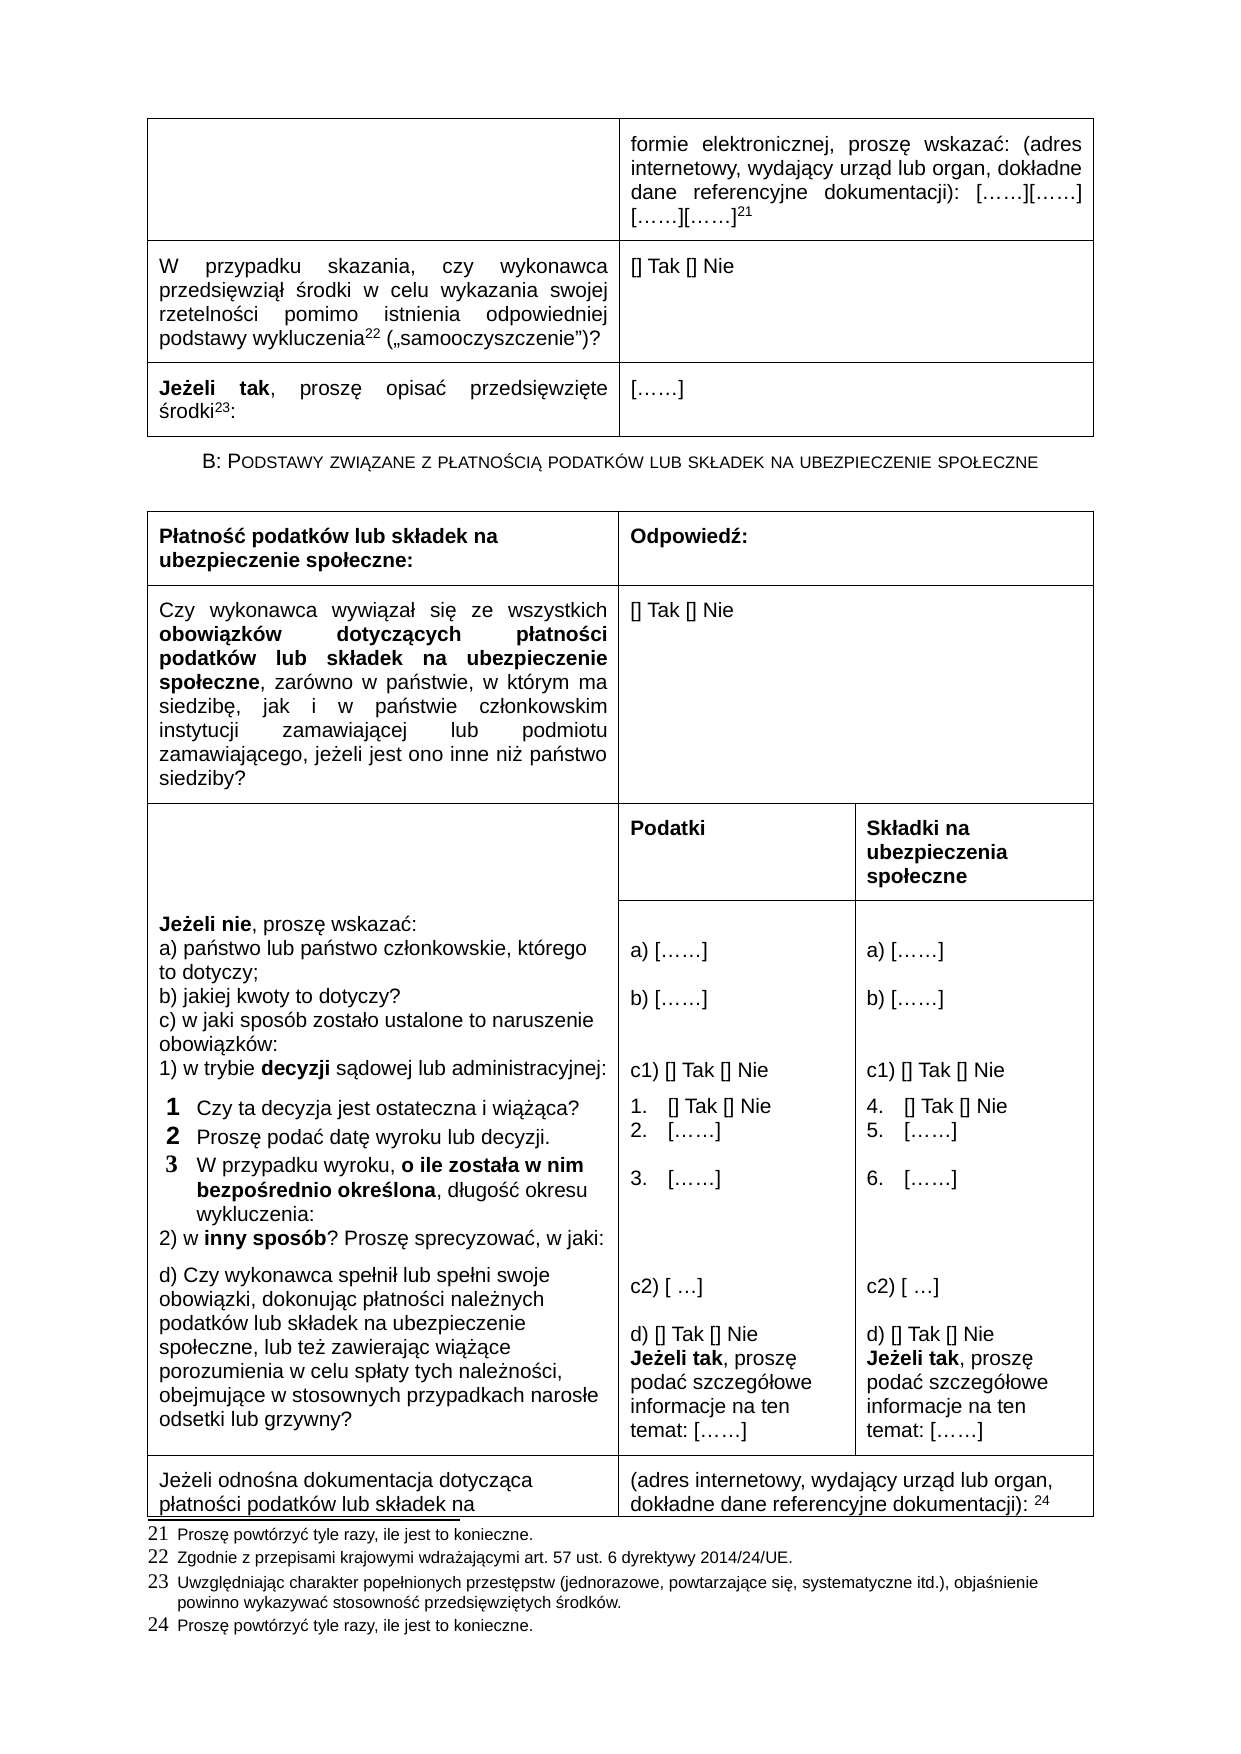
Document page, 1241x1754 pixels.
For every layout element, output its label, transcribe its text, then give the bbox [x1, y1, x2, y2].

table_cell a) [……] b) [……] c1) [] Tak [] Nie [] Tak [] Nie [……] [……] c2) [ …] d) [] Tak [] Nie Jeżeli tak, proszę podać szczegółowe informacje na ten temat: [……] [619, 901, 855, 1454]
table_cell (adres internetowy, wydający urząd lub organ, dokładne dane referencyjne dokumentacji): [……][……][……] [619, 1456, 1093, 1516]
table_cell W przypadku skazania, czy wykonawca przedsięwziął środki w celu wykazania swojej rzetelności pomimo istnienia odpowiedniej podstawy wykluczenia („samooczyszczenie”)? [148, 241, 619, 362]
table_cell [……] [620, 363, 1093, 436]
table_cell Czy wykonawca wywiązał się ze wszystkich obowiązków dotyczących płatności podatków lub składek na ubezpieczenie społeczne, zarówno w państwie, w którym ma siedzibę, jak i w państwie członkowskim instytucji zamawiającej lub podmiotu zamawiającego, jeżeli jest ono inne niż państwo siedziby? [148, 586, 618, 802]
table_cell [] Tak [] Nie [619, 586, 1093, 802]
table_cell Jeżeli tak, proszę opisać przedsięwzięte środki: [148, 363, 619, 436]
table_cell [148, 119, 619, 240]
title B: Podstawy związane z płatnością podatków lub składek na ubezpieczenie społeczne [148, 449, 1093, 473]
table_cell a) [……] b) [……] c1) [] Tak [] Nie [] Tak [] Nie [……] [……] c2) [ …] d) [] Tak [] Nie Jeżeli tak, proszę podać szczegółowe informacje na ten temat: [……] [856, 901, 1093, 1454]
table_header Płatność podatków lub składek na ubezpieczenie społeczne: [148, 512, 618, 585]
table_header Odpowiedź: [619, 512, 1093, 585]
table_cell Jeżeli nie, proszę wskazać: a) państwo lub państwo członkowskie, którego to dotyczy; b) jakiej kwoty to dotyczy? c) w jaki sposób zostało ustalone to naruszenie obowiązków: 1) w trybie decyzji sądowej lub administracyjnej: Czy ta decyzja jest ostateczna i wiążąca? Proszę podać datę wyroku lub decyzji. W przypadku wyroku, o ile została w nim bezpośrednio określona, długość okresu wykluczenia: 2) w inny sposób? Proszę sprecyzować, w jaki: d) Czy wykonawca spełnił lub spełni swoje obowiązki, dokonując płatności należnych podatków lub składek na ubezpieczenie społeczne, lub też zawierając wiążące porozumienia w celu spłaty tych należności, obejmujące w stosownych przypadkach narosłe odsetki lub grzywny? [148, 804, 618, 1454]
table_cell formie elektronicznej, proszę wskazać: (adres internetowy, wydający urząd lub organ, dokładne dane referencyjne dokumentacji): [……][……][……][……] [620, 119, 1093, 240]
table_cell Składki na ubezpieczenia społeczne [856, 804, 1093, 900]
table_cell Jeżeli odnośna dokumentacja dotycząca płatności podatków lub składek na [148, 1456, 618, 1516]
table_cell Podatki [619, 804, 855, 900]
table_cell [] Tak [] Nie [620, 241, 1093, 362]
